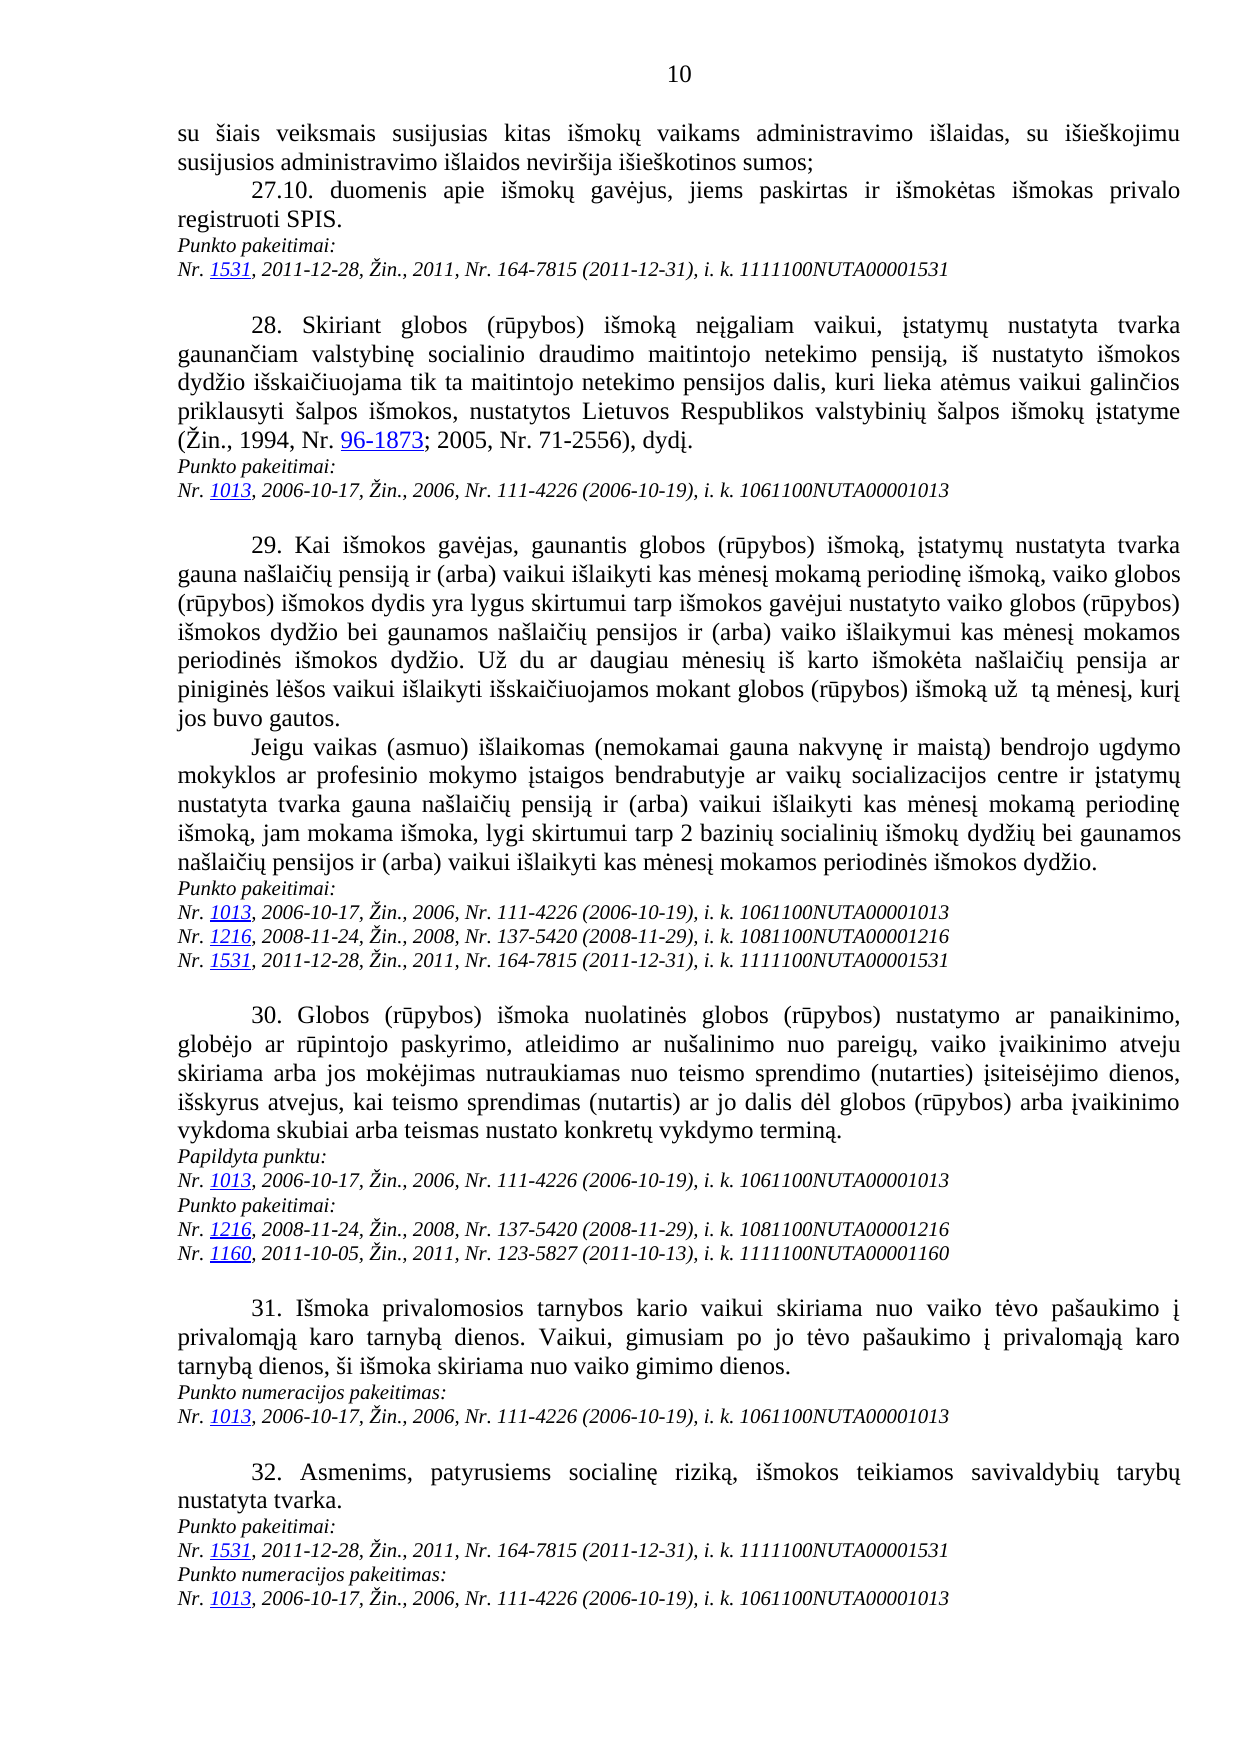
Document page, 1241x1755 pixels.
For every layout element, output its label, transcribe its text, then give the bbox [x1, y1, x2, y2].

text Nr. 1531, 2011-12-28, Žin., 2011, Nr. 164-7815 (2011-12-31), i. k. 1111100NUTA00001531 [177, 948, 1181, 972]
text Nr. 1013, 2006-10-17, Žin., 2006, Nr. 111-4226 (2006-10-19), i. k. 1061100NUTA00001013 [177, 1404, 1181, 1428]
text Nr. 1013, 2006-10-17, Žin., 2006, Nr. 111-4226 (2006-10-19), i. k. 1061100NUTA00001013 [177, 1168, 1181, 1192]
text Punkto pakeitimai: [177, 1192, 1181, 1217]
text Nr. 1013, 2006-10-17, Žin., 2006, Nr. 111-4226 (2006-10-19), i. k. 1061100NUTA00001013 [177, 478, 1181, 502]
text Jeigu vaikas (asmuo) išlaikomas (nemokamai gauna nakvynę ir maistą) bendrojo ugdymo mokyklos ar profesinio mokymo įstaigos bendrabutyje ar vaikų socializacijos centre ir įstatymų nustatyta tvarka gauna našlaičių pensiją ir (arba) vaikui išlaikyti kas mėnesį mokamą periodinę išmoką, jam mokama išmoka, lygi skirtumui tarp 2 bazinių socialinių išmokų dydžių bei gaunamos našlaičių pensijos ir (arba) vaikui išlaikyti kas mėnesį mokamos periodinės išmokos dydžio. [177, 732, 1181, 876]
text 32. Asmenims, patyrusiems socialinę riziką, išmokos teikiamos savivaldybių tarybų nustatyta tvarka. [177, 1457, 1181, 1514]
text Nr. 1160, 2011-10-05, Žin., 2011, Nr. 123-5827 (2011-10-13), i. k. 1111100NUTA00001160 [177, 1241, 1181, 1265]
text 30. Globos (rūpybos) išmoka nuolatinės globos (rūpybos) nustatymo ar panaikinimo, globėjo ar rūpintojo paskyrimo, atleidimo ar nušalinimo nuo pareigų, vaiko įvaikinimo atveju skiriama arba jos mokėjimas nutraukiamas nuo teismo sprendimo (nutarties) įsiteisėjimo dienos, išskyrus atvejus, kai teismo sprendimas (nutartis) ar jo dalis dėl globos (rūpybos) arba įvaikinimo vykdoma skubiai arba teismas nustato konkretų vykdymo terminą. [177, 1001, 1181, 1144]
text Nr. 1531, 2011-12-28, Žin., 2011, Nr. 164-7815 (2011-12-31), i. k. 1111100NUTA00001531 [177, 1538, 1181, 1562]
text Nr. 1216, 2008-11-24, Žin., 2008, Nr. 137-5420 (2008-11-29), i. k. 1081100NUTA00001216 [177, 1217, 1181, 1241]
text Nr. 1216, 2008-11-24, Žin., 2008, Nr. 137-5420 (2008-11-29), i. k. 1081100NUTA00001216 [177, 924, 1181, 948]
text Punkto pakeitimai: [177, 454, 1181, 478]
text Nr. 1013, 2006-10-17, Žin., 2006, Nr. 111-4226 (2006-10-19), i. k. 1061100NUTA00001013 [177, 1586, 1181, 1610]
text 28. Skiriant globos (rūpybos) išmoką neįgaliam vaikui, įstatymų nustatyta tvarka gaunančiam valstybinę socialinio draudimo maitintojo netekimo pensiją, iš nustatyto išmokos dydžio išskaičiuojama tik ta maitintojo netekimo pensijos dalis, kuri lieka atėmus vaikui galinčios priklausyti šalpos išmokos, nustatytos Lietuvos Respublikos valstybinių šalpos išmokų įstatyme (Žin., 1994, Nr. 96-1873; 2005, Nr. 71-2556), dydį. [177, 310, 1181, 454]
text 29. Kai išmokos gavėjas, gaunantis globos (rūpybos) išmoką, įstatymų nustatyta tvarka gauna našlaičių pensiją ir (arba) vaikui išlaikyti kas mėnesį mokamą periodinę išmoką, vaiko globos (rūpybos) išmokos dydis yra lygus skirtumui tarp išmokos gavėjui nustatyto vaiko globos (rūpybos) išmokos dydžio bei gaunamos našlaičių pensijos ir (arba) vaiko išlaikymui kas mėnesį mokamos periodinės išmokos dydžio. Už du ar daugiau mėnesių iš karto išmokėta našlaičių pensija ar piniginės lėšos vaikui išlaikyti išskaičiuojamos mokant globos (rūpybos) išmoką už tą mėnesį, kurį jos buvo gautos. [177, 531, 1181, 732]
text Nr. 1531, 2011-12-28, Žin., 2011, Nr. 164-7815 (2011-12-31), i. k. 1111100NUTA00001531 [177, 257, 1181, 281]
text Punkto numeracijos pakeitimas: [177, 1380, 1181, 1404]
text Papildyta punktu: [177, 1144, 1181, 1168]
text su šiais veiksmais susijusias kitas išmokų vaikams administravimo išlaidas, su išieškojimu susijusios administravimo išlaidos neviršija išieškotinos sumos; [177, 118, 1181, 176]
text Punkto pakeitimai: [177, 233, 1181, 257]
text Punkto numeracijos pakeitimas: [177, 1562, 1181, 1586]
text 27.10. duomenis apie išmokų gavėjus, jiems paskirtas ir išmokėtas išmokas privalo registruoti SPIS. [177, 176, 1181, 233]
text Nr. 1013, 2006-10-17, Žin., 2006, Nr. 111-4226 (2006-10-19), i. k. 1061100NUTA00001013 [177, 900, 1181, 924]
text 31. Išmoka privalomosios tarnybos kario vaikui skiriama nuo vaiko tėvo pašaukimo į privalomąją karo tarnybą dienos. Vaikui, gimusiam po jo tėvo pašaukimo į privalomąją karo tarnybą dienos, ši išmoka skiriama nuo vaiko gimimo dienos. [177, 1293, 1181, 1380]
text Punkto pakeitimai: [177, 1514, 1181, 1538]
text Punkto pakeitimai: [177, 876, 1181, 900]
